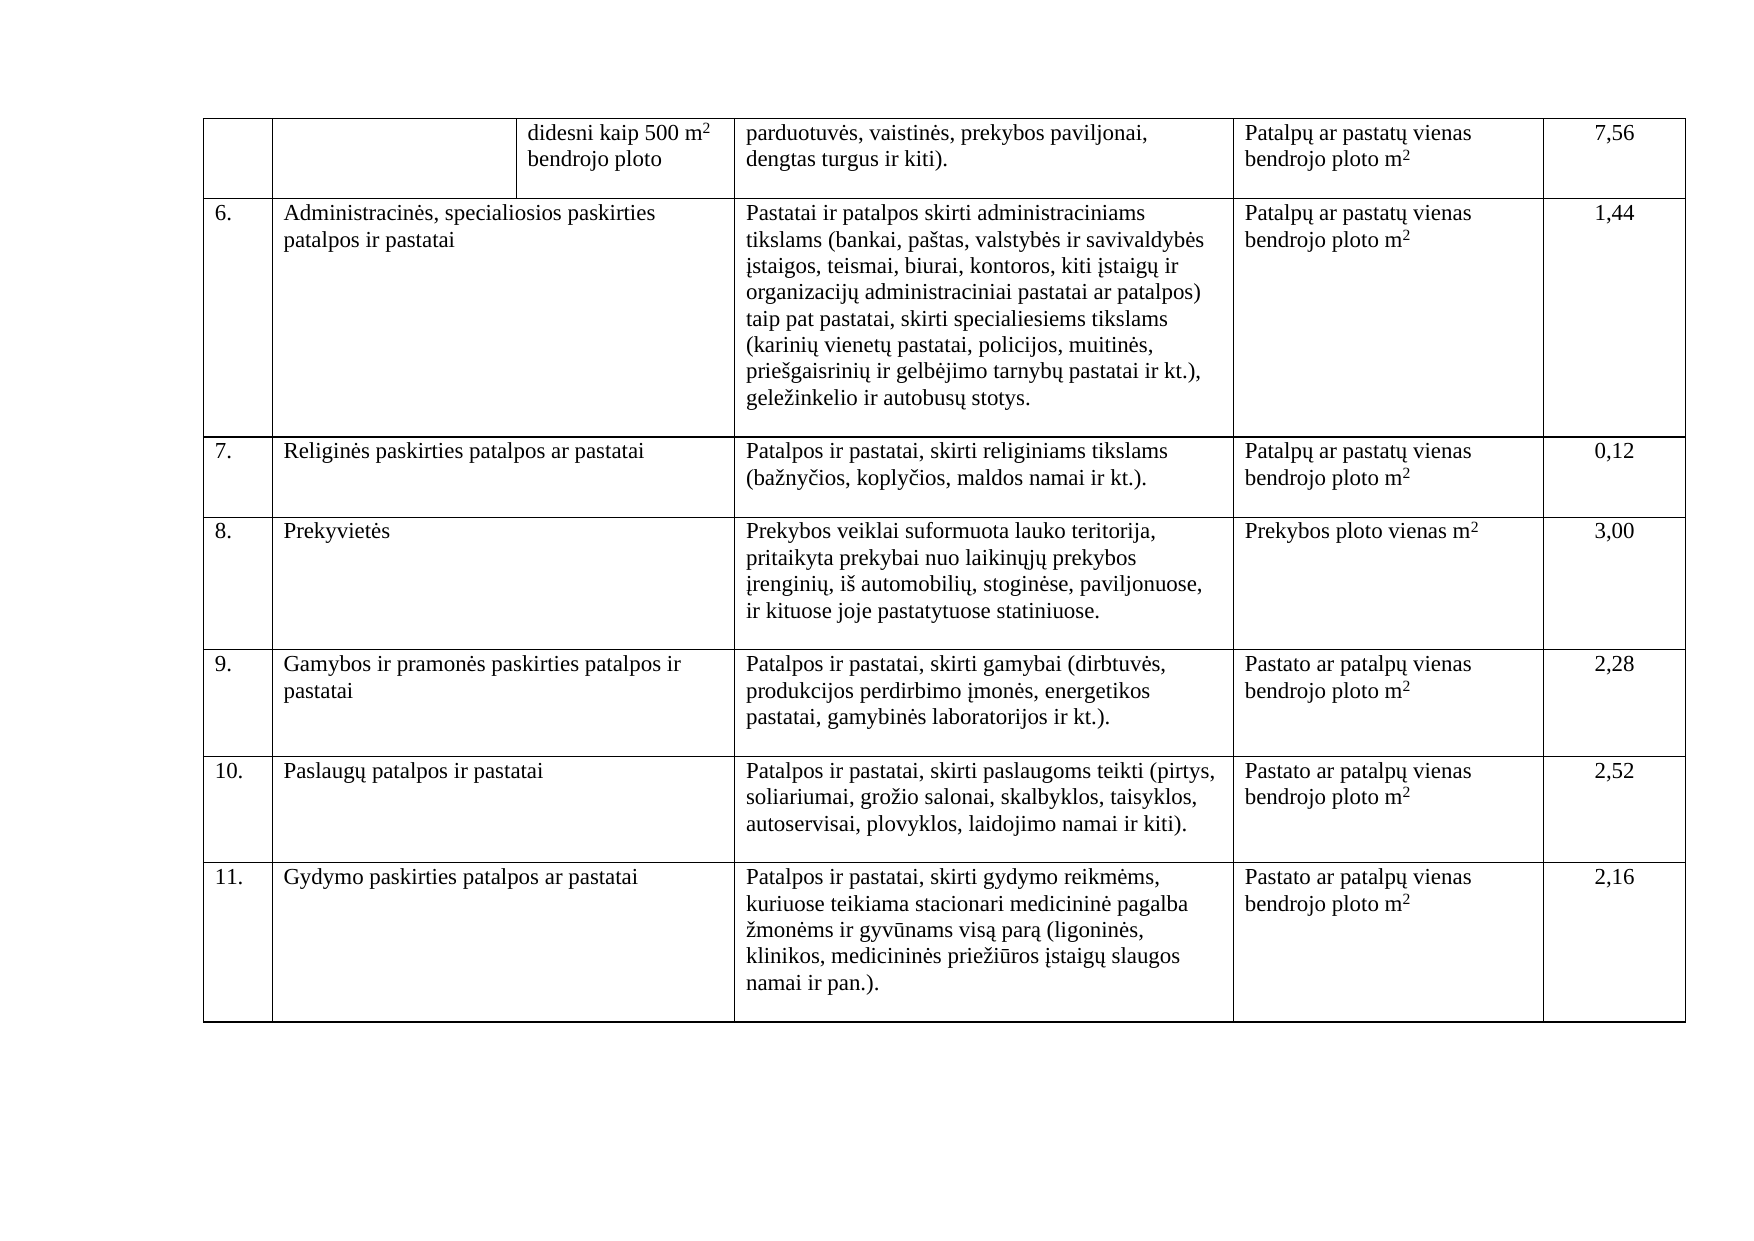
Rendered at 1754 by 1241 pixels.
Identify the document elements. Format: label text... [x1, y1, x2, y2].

table_cell Pastatai ir patalpos skirti administraciniams tikslams (bankai, paštas, valstybės ir savivaldybės įstaigos, teismai, biurai, kontoros, kiti įstaigų ir organizacijų administraciniai pastatai ar patalpos) taip pat pastatai, skirti specialiesiems tikslams (karinių vienetų pastatai, policijos, muitinės, priešgaisrinių ir gelbėjimo tarnybų pastatai ir kt.), geležinkelio ir autobusų stotys. [735, 199, 1233, 436]
table_cell Pastato ar patalpų vienas bendrojo ploto m2 [1234, 757, 1543, 862]
table_cell parduotuvės, vaistinės, prekybos paviljonai, dengtas turgus ir kiti). [735, 119, 1233, 198]
table_cell Pastato ar patalpų vienas bendrojo ploto m2 [1234, 863, 1543, 1021]
table_cell Gamybos ir pramonės paskirties patalpos ir pastatai [273, 650, 734, 756]
table_cell Prekybos veiklai suformuota lauko teritorija, pritaikyta prekybai nuo laikinųjų prekybos įrenginių, iš automobilių, stoginėse, paviljonuose, ir kituose joje pastatytuose statiniuose. [735, 518, 1233, 649]
table_cell 2,52 [1544, 757, 1685, 862]
table_cell Patalpos ir pastatai, skirti religiniams tikslams (bažnyčios, koplyčios, maldos namai ir kt.). [735, 438, 1233, 517]
table_cell 7. [204, 438, 272, 517]
table_cell Patalpos ir pastatai, skirti paslaugoms teikti (pirtys, soliariumai, grožio salonai, skalbyklos, taisyklos, autoservisai, plovyklos, laidojimo namai ir kiti). [735, 757, 1233, 862]
table_cell [273, 119, 516, 198]
table_cell Patalpų ar pastatų vienas bendrojo ploto m2 [1234, 119, 1543, 198]
table_cell 10. [204, 757, 272, 862]
table_cell Gydymo paskirties patalpos ar pastatai [273, 863, 734, 1021]
table_cell Paslaugų patalpos ir pastatai [273, 757, 734, 862]
table_cell 3,00 [1544, 518, 1685, 649]
table_cell Administracinės, specialiosios paskirties patalpos ir pastatai [273, 199, 734, 436]
table_cell 2,28 [1544, 650, 1685, 756]
table_cell didesni kaip 500 m2 bendrojo ploto [517, 119, 734, 198]
table_cell 7,56 [1544, 119, 1685, 198]
table_cell Patalpos ir pastatai, skirti gydymo reikmėms, kuriuose teikiama stacionari medicininė pagalba žmonėms ir gyvūnams visą parą (ligoninės, klinikos, medicininės priežiūros įstaigų slaugos namai ir pan.). [735, 863, 1233, 1021]
table_cell 1,44 [1544, 199, 1685, 436]
table_cell 11. [204, 863, 272, 1021]
table_cell Patalpos ir pastatai, skirti gamybai (dirbtuvės, produkcijos perdirbimo įmonės, energetikos pastatai, gamybinės laboratorijos ir kt.). [735, 650, 1233, 756]
table_cell 6. [204, 199, 272, 436]
table_cell Religinės paskirties patalpos ar pastatai [273, 438, 734, 517]
table_cell 8. [204, 518, 272, 649]
table_cell 2,16 [1544, 863, 1685, 1021]
table_cell Prekyvietės [273, 518, 734, 649]
table_cell Pastato ar patalpų vienas bendrojo ploto m2 [1234, 650, 1543, 756]
table_cell Patalpų ar pastatų vienas bendrojo ploto m2 [1234, 199, 1543, 436]
table_cell 9. [204, 650, 272, 756]
table_cell 0,12 [1544, 438, 1685, 517]
table_cell Prekybos ploto vienas m2 [1234, 518, 1543, 649]
table_cell Patalpų ar pastatų vienas bendrojo ploto m2 [1234, 438, 1543, 517]
table_cell [204, 119, 272, 198]
